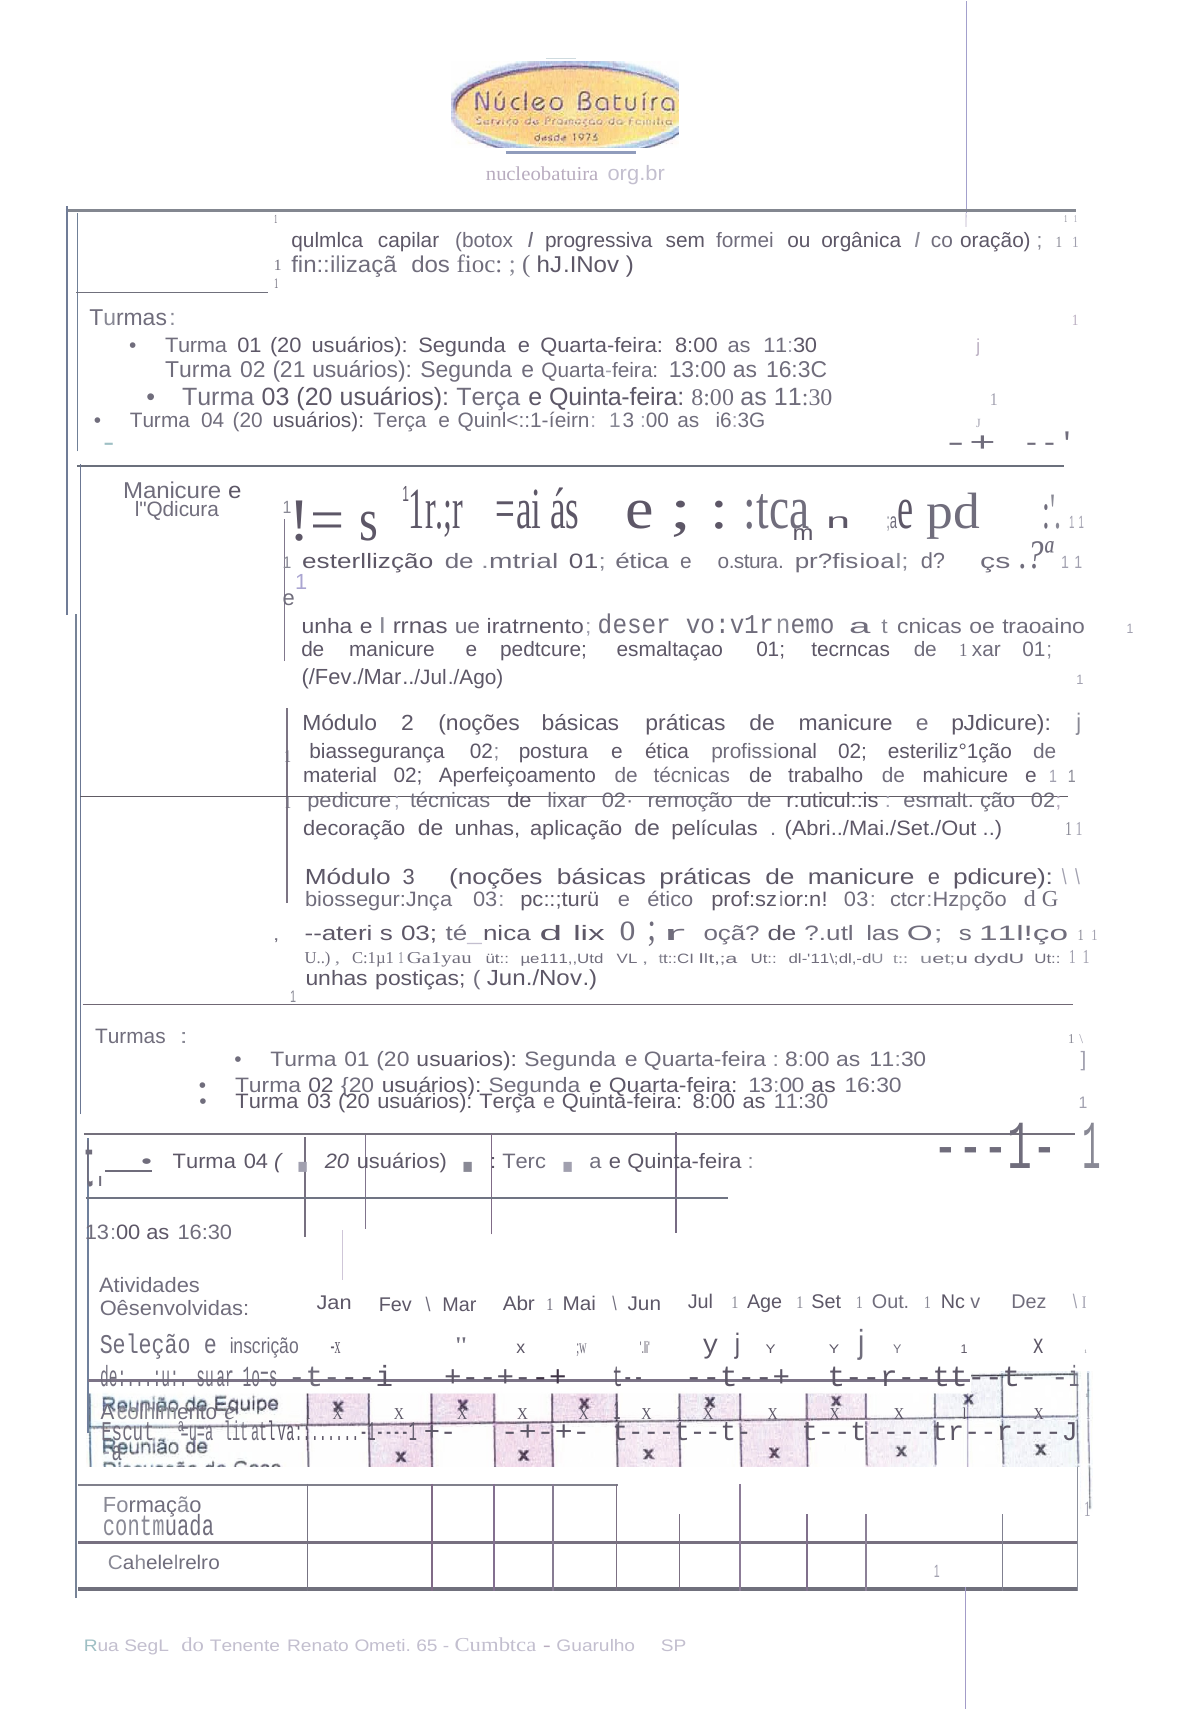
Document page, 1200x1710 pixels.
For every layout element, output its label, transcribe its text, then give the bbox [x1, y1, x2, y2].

table_cell [433, 1486, 493, 1541]
text t. • Turma 04 (·20 usuários)·: Terc·a e Quinta-feira : 13:00 as 16:30 [492, 1135, 675, 1197]
table_cell [495, 1544, 552, 1587]
text biossegur:Jnça 03: pc::;turü e ético prof:szior:n! 03: ctcr:Hzpçõo d G [305, 889, 1164, 910]
text n ;ae pd :'. 1 1 [826, 484, 1164, 540]
text t. • Turma 04 (·20 usuários)·: Terc·a e Quinta-feira : 13:00 as 16:30 [89, 1135, 804, 1254]
list Turma 03 (20 usuários): Terça e Quinta-feira: 8:00 as 11:30 1 [341, 1099, 463, 1111]
text unhas postiças; ( Jun./Nov.) [305, 970, 477, 989]
text unhas postiças; ( Jun./Nov.) [475, 970, 593, 989]
table_cell [741, 1544, 806, 1587]
text de manicure e pedtcure; esmaltaçao 01; tecrncas de 1 xar 01; [301, 639, 1164, 661]
table_cell [1003, 1514, 1077, 1541]
text unhas postiças; ( Jun./Nov.) [592, 970, 1164, 989]
text qulmlca capilar (botox I progressiva sem formei ou orgânica I co oração) ; 1 1 [205, 229, 1164, 253]
text Jul 1 Age 1 Set 1 Out. 1 Nc v Dez \ I [688, 1290, 1164, 1313]
text Fev \ Mar [378, 1293, 477, 1316]
text unha e l rrnas ue iratrnento; deser vo:v1rnemo a t cnicas oe traoaino 1 [301, 612, 1164, 639]
text (/Fev./Mar../Jul./Ago) 1 [301, 664, 1164, 689]
list Turma 03 (20 usuários): Terça e Quinta-feira: 8:00 as 11:30 1 [571, 1099, 1164, 1111]
text , --ateri s 03; té_nica d lix o ; r oçã? de ?.utl las O; s 11l!ço 1 1 [206, 910, 1164, 948]
table_cell [554, 1486, 616, 1541]
table_cell [617, 1514, 679, 1541]
table_cell [308, 1544, 431, 1587]
text Turmas : 1 \ [95, 1024, 1164, 1048]
list Turma 01 (20 usuários): Segunda e Quarta-feira: 8:00 as 11:30 j [129, 332, 1164, 356]
table_cell [867, 1514, 1002, 1541]
table_cell [680, 1544, 739, 1587]
text l"Qdicura 1 [134, 504, 156, 520]
text l"Qdicura 1 [156, 504, 289, 520]
text t. • Turma 04 (·20 usuários)·: Terc·a e Quinta-feira : 13:00 as 16:30 [366, 1135, 491, 1197]
text 11r.;r =ai ás e ; : :tca [402, 484, 813, 540]
subtitle - -+ --' [68, 432, 1109, 457]
text 1 [82, 989, 1164, 1006]
table_cell 1 [867, 1544, 1002, 1587]
text g fv cla Familiar 1 • 1 • 1 i x 1 1 x 1 1 x 1 1 1 x 1 1 [966, 1465, 1164, 1709]
table_cell Cahelelrelro [78, 1544, 307, 1587]
text Módulo 2 (noções básicas práticas de manicure e pJdicure): j [302, 708, 1164, 736]
text 1 ' 1 1 [274, 212, 966, 226]
text 1 esterllizção de .mtrial 01; ética e o.stura. pr?fisioal; d?e1 [285, 540, 968, 612]
text Abr 1 Mai \ Jun [503, 1292, 662, 1315]
list Turma 02 {20 usuários): Segunda e Quarta-feira: 13:00 as 16:30 [199, 1073, 1164, 1097]
text Jan [316, 1291, 352, 1314]
text Turma 02 (21 usuários): Segunda e Quarta-feira: 13:00 as 16:3C [165, 356, 1164, 382]
text [68, 303, 77, 330]
text m [792, 523, 813, 545]
table_cell [808, 1544, 865, 1587]
table_cell [554, 1544, 616, 1587]
text çs .?ª 1 1 [980, 540, 1164, 576]
table_cell Rua SegL do Tenente Renato Ometi. 65 - Cumbtca - Guarulho SP [78, 1591, 965, 1708]
text 1 biassegurança 02; postura e ética profissional 02; esteriliz°1ção de material 02; Aperfeiçoamento de técnicas de trabalho de mahicure e 1 1 [288, 738, 1082, 787]
table_cell [308, 1486, 431, 1541]
text Seleção e inscrição -x " x ;w '.li' y j Y Y j Y 1 x 1 [99, 1323, 1164, 1361]
text de:...:u:. suar 1o=s -t---i +--+--+ t-- --t--+ t--r--tt--t i [100, 1361, 1164, 1393]
table_cell [808, 1514, 865, 1541]
text t. • Turma 04 (·20 usuários)·: Terc·a e Quinta-feira : 13:00 as 16:30 [84, 1135, 365, 1254]
table_cell Formação contmuada [78, 1486, 307, 1541]
table_cell [617, 1484, 739, 1514]
text 1 pedicure; técnicas de lixar 02· remoção de r:uticul::is : esmalt. ção 02; decoração de unhas, aplicação de películas . (Abri../Mai./Set./Out ..) 1 1 [288, 788, 1082, 840]
table_cell [617, 1544, 679, 1587]
text 1 fin::ilizaçã dos fioc: ; ( hJ.INov ) [273, 253, 1164, 277]
list Turma 04 (20 usuários): Terça e Quinl<::1-íeirn: 13 :00 as i6:3G J [93, 413, 1164, 432]
table_cell [680, 1514, 739, 1541]
text ª=u=a litatlva::......-1----1 +- -+-+- t---t--t- t--t----tr--r---J [1093, 1424, 1164, 1445]
table_cell [433, 1544, 493, 1587]
table_cell [741, 1484, 1077, 1514]
table_header [78, 1467, 1077, 1484]
table_cell [741, 1514, 806, 1541]
text nucleobatuira org.br [67, 161, 966, 184]
list Turma 01 (20 usuarios): Segunda e Quarta-feira : 8:00 as 11:30 ] [234, 1048, 1164, 1071]
text t. • Turma 04 (·20 usuários)·: Terc·a e Quinta-feira : 13:00 as 16:30 [84, 1111, 804, 1133]
text Atividades Oêsenvolvidas: [99, 1274, 251, 1320]
text Módulo 3 (noções básicas práticas de manicure e pdicure): \ \ [304, 864, 1164, 889]
table_cell [966, 1591, 1077, 1708]
text 1 [274, 277, 1164, 291]
table_cell [495, 1486, 552, 1541]
text 1 ' 1 1 [967, 211, 1164, 226]
text [967, 161, 1083, 184]
table_cell [1003, 1544, 1077, 1587]
list Turma 03 (20 usuários): Terça e Quinta-feira: 8:00 as 11:30 1 [199, 1099, 342, 1111]
subtitle Manicure e [123, 477, 397, 503]
text ---1- 1 [933, 1111, 1164, 1182]
text != s [289, 492, 397, 552]
text Turmas: 1 [78, 303, 1101, 330]
text U..) , C:1µ1 1 Ga1yau üt:: µe111,,Utd VL , tt::CI llt,;a Ut:: dl-'11\;dl,-dU t:: uet;u dydU Ut:: 1 1 [304, 948, 1164, 968]
list Turma 03 (20 usuários): Terça e Quinta-feira: 8:00 as 11:30 1 [146, 382, 1164, 411]
